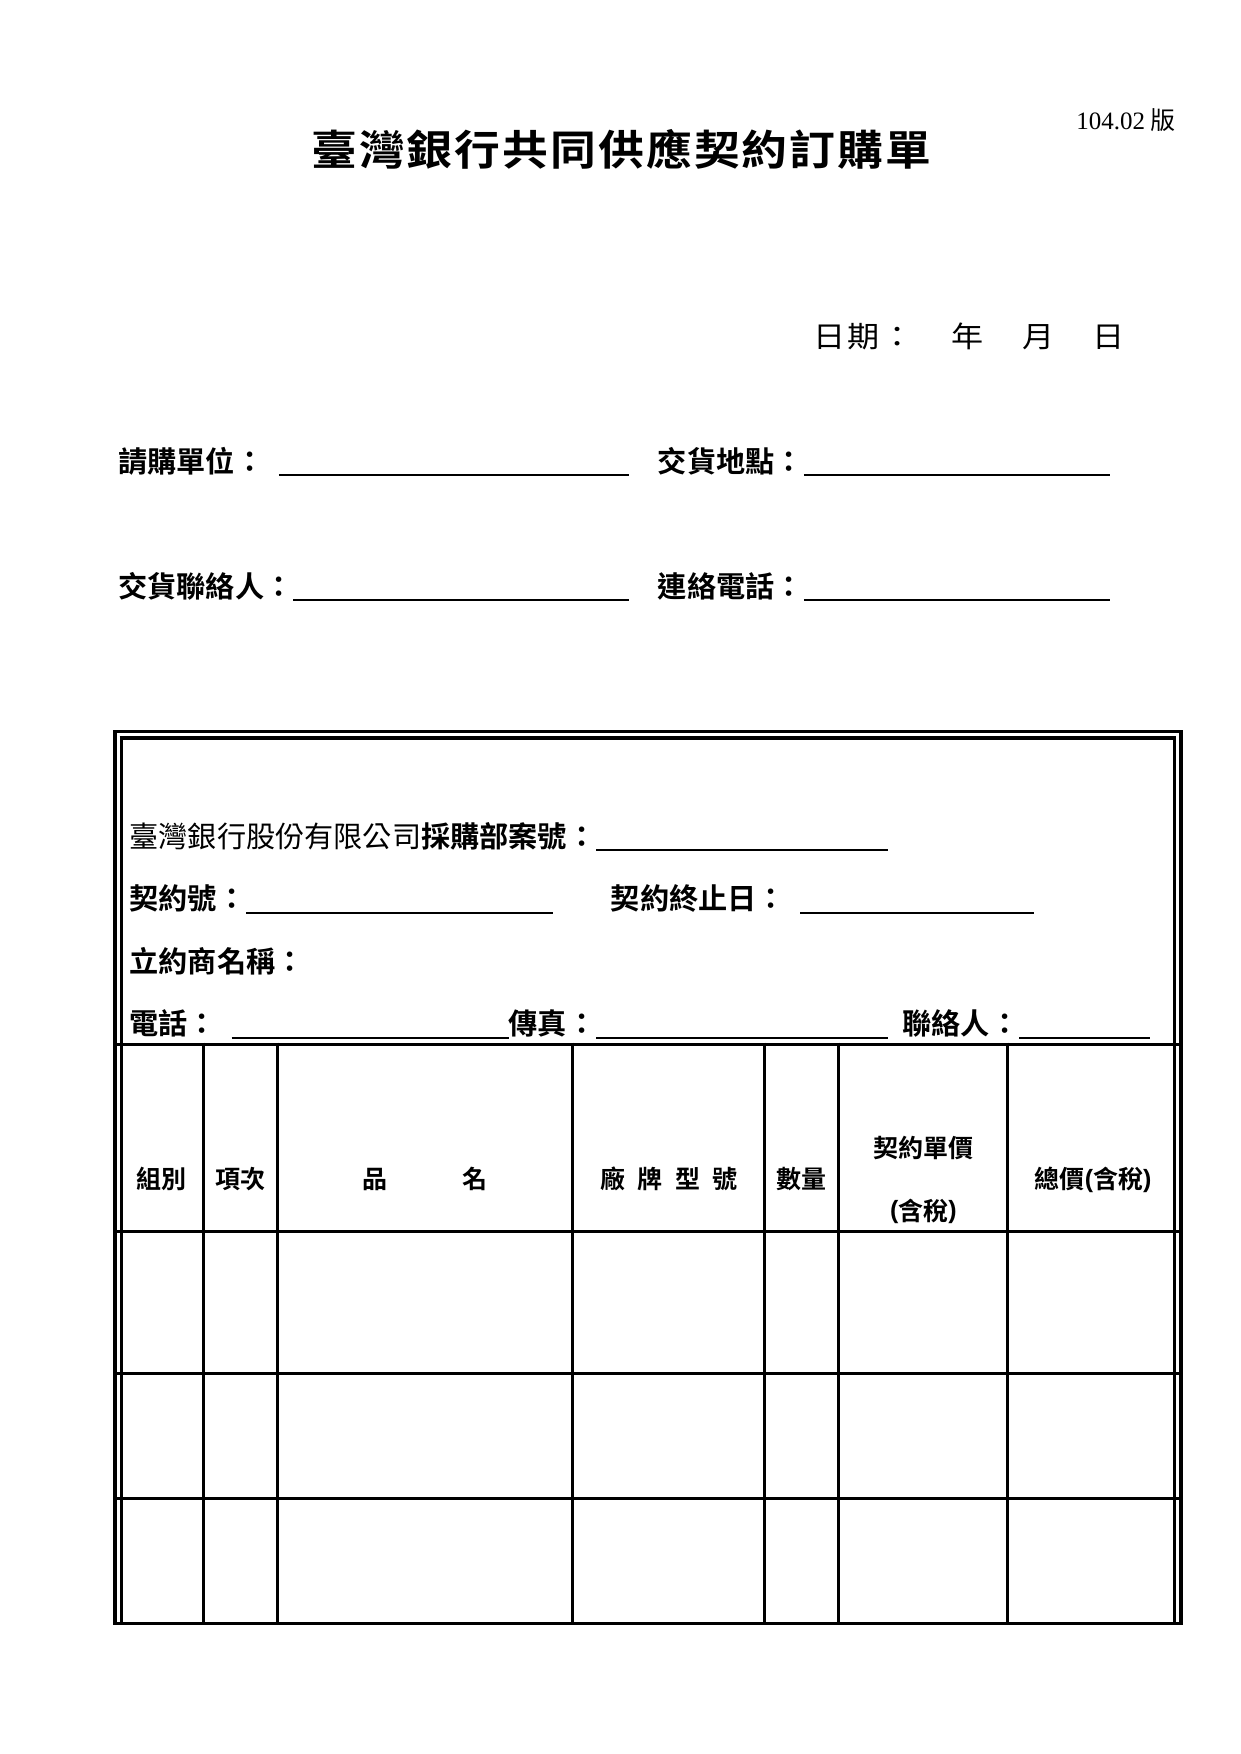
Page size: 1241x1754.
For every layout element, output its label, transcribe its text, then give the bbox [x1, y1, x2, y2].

table_cell [840, 1500, 1006, 1622]
table_cell [123, 1500, 202, 1622]
table_cell [1009, 1500, 1173, 1622]
table_cell [1009, 1233, 1173, 1372]
table_cell [574, 1375, 763, 1497]
text 交貨聯絡人： 連絡電話： [118, 543, 1122, 605]
table_cell [205, 1233, 276, 1372]
table_cell [574, 1233, 763, 1372]
table_cell [279, 1233, 571, 1372]
table_cell 總價(含稅) [1009, 1046, 1173, 1230]
table_cell [840, 1375, 1006, 1497]
table_cell 品 名 [279, 1046, 571, 1230]
table_cell [205, 1500, 276, 1622]
table_cell [205, 1375, 276, 1497]
text 臺灣銀行共同供應契約訂購單 [118, 93, 1209, 168]
table_cell 數量 [766, 1046, 837, 1230]
table_cell [766, 1233, 837, 1372]
table_cell [766, 1500, 837, 1622]
table_cell 項次 [205, 1046, 276, 1230]
table_cell [279, 1375, 571, 1497]
table_cell [123, 1233, 202, 1372]
table_cell 組別 [123, 1046, 202, 1230]
table_cell [279, 1500, 571, 1622]
text 日期： 年 月 日 [118, 293, 1124, 355]
text 請購單位： 交貨地點： [118, 418, 1122, 480]
table_cell [123, 1375, 202, 1497]
table_cell [574, 1500, 763, 1622]
table_cell 廠 牌 型 號 [574, 1046, 763, 1230]
table_cell [766, 1375, 837, 1497]
table_header 臺灣銀行股份有限公司採購部案號： 契約號： 契約終止日： 立約商名稱： 電話： 傳真： 聯絡人： [118, 733, 1178, 1043]
table_cell [840, 1233, 1006, 1372]
table_cell 契約單價 (含稅) [840, 1046, 1006, 1230]
table_cell [1009, 1375, 1173, 1497]
text 104.02版 [1076, 101, 1194, 137]
